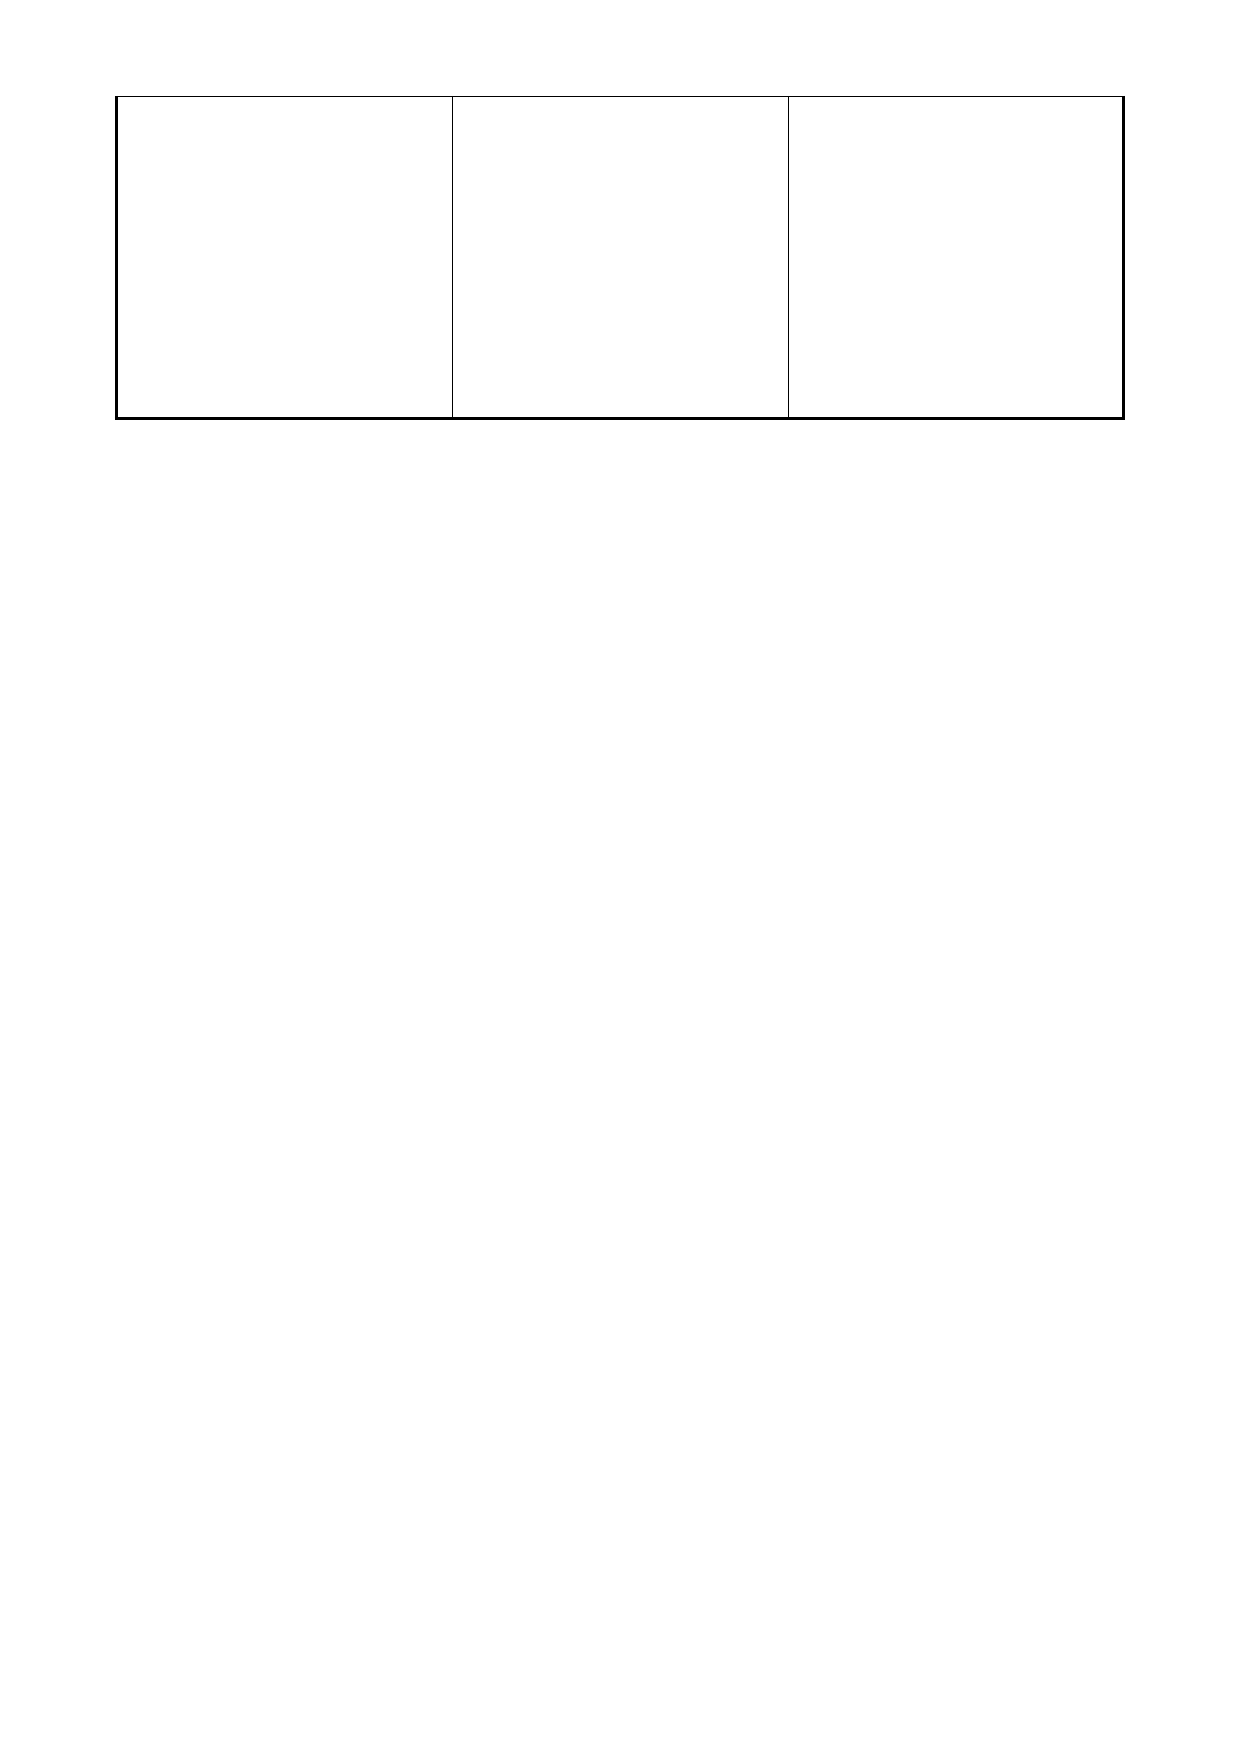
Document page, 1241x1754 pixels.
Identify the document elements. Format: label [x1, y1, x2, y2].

table_cell [453, 97, 788, 417]
table_cell [118, 97, 452, 417]
table_cell [789, 97, 1122, 417]
